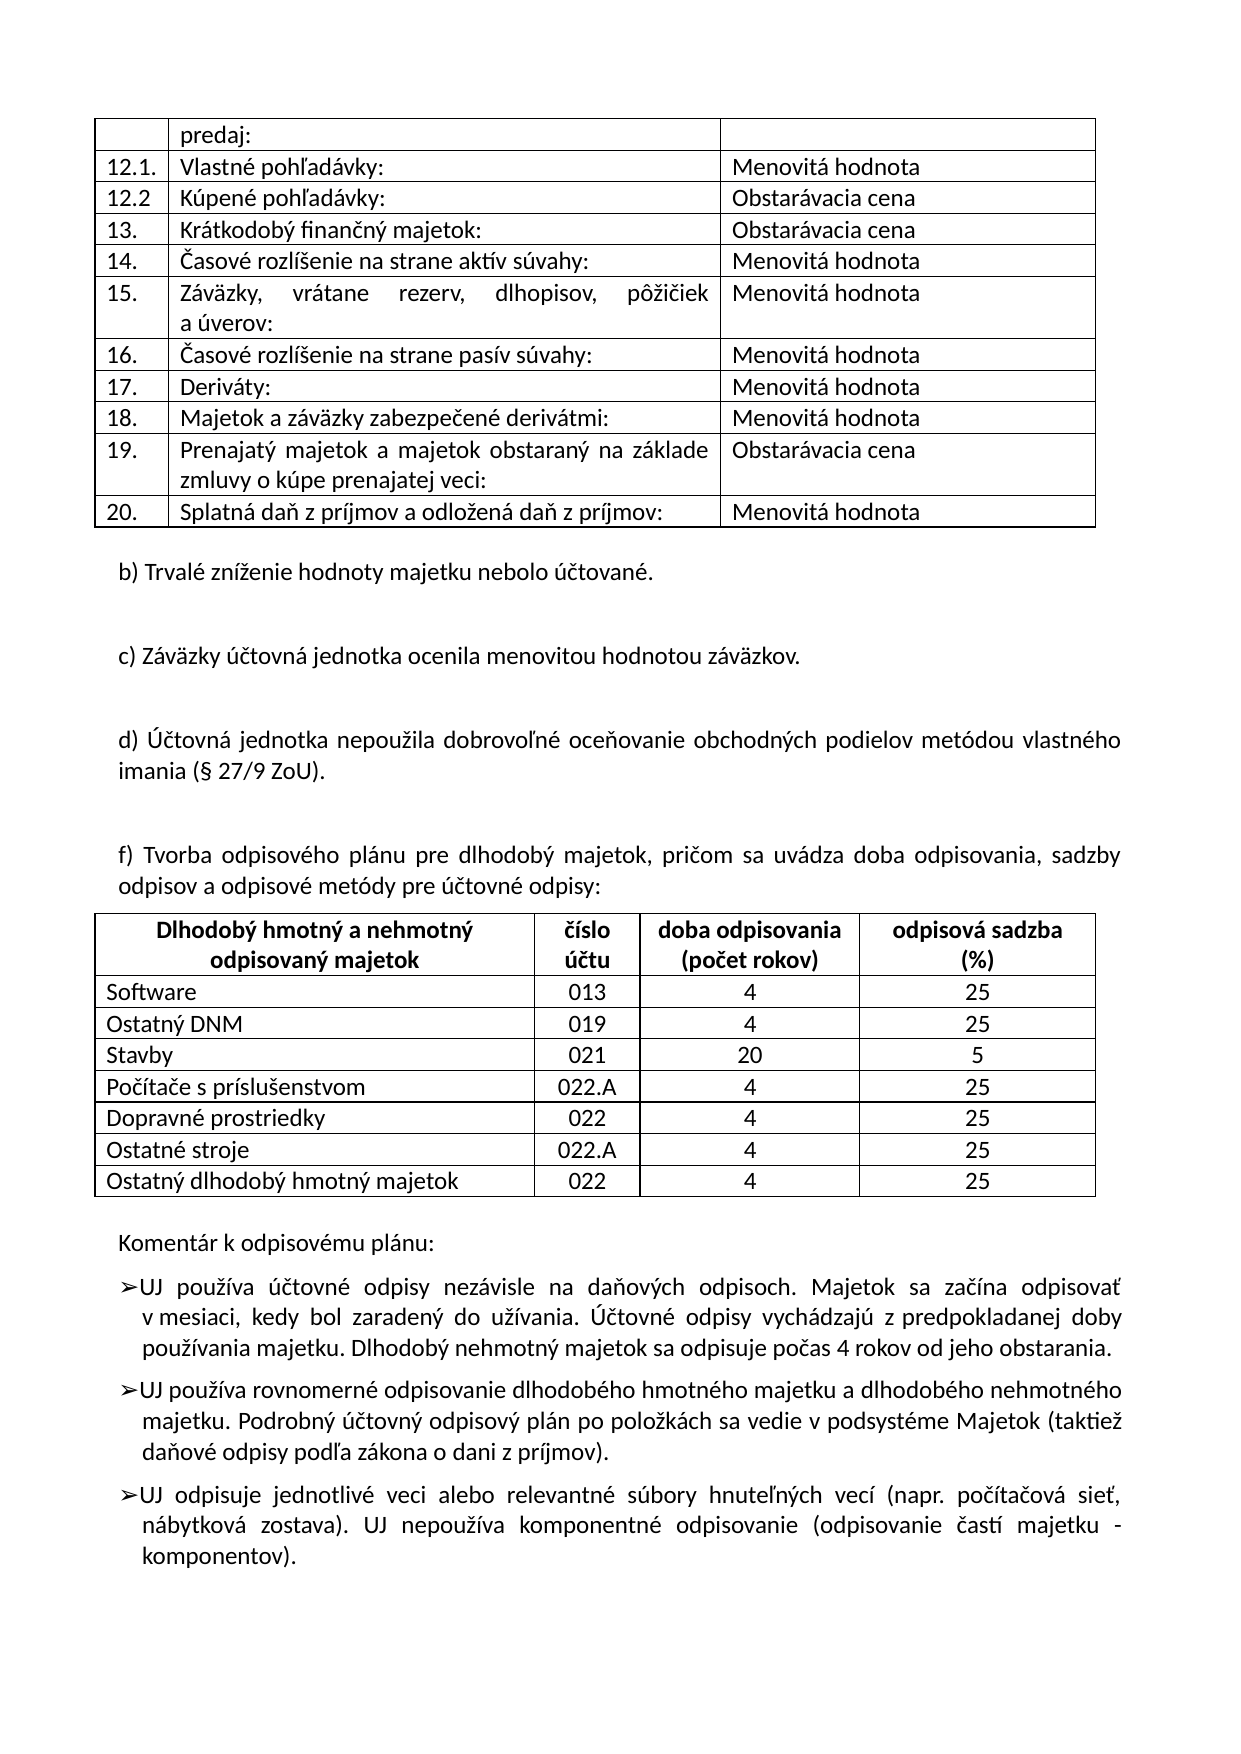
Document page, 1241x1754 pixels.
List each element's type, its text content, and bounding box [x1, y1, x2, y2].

list UJ používa rovnomerné odpisovanie dlhodobého hmotného majetku a dlhodobého nehmotného majetku. Podrobný účtovný odpisový plán po položkách sa vedie v podsystéme Majetok (taktiež daňové odpisy podľa zákona o dani z príjmov). [118, 1375, 1122, 1466]
table_cell 20 [641, 1039, 859, 1070]
table_cell Vlastné pohľadávky: [169, 151, 720, 181]
text c) Záväzky účtovná jednotka ocenila menovitou hodnotou záväzkov. [118, 640, 1122, 671]
table_cell predaj: [169, 119, 720, 150]
text b) Trvalé zníženie hodnoty majetku nebolo účtované. [118, 556, 1122, 587]
table_cell [96, 119, 168, 150]
text f) Tvorba odpisového plánu pre dlhodobý majetok, pričom sa uvádza doba odpisovania, sadzby odpisov a odpisové metódy pre účtovné odpisy: [118, 839, 1122, 901]
table_header Dlhodobý hmotný a nehmotný odpisovaný majetok [96, 914, 534, 975]
table_cell 25 [860, 1008, 1095, 1038]
list UJ používa účtovné odpisy nezávisle na daňových odpisoch. Majetok sa začína odpisovať v mesiaci, kedy bol zaradený do užívania. Účtovné odpisy vychádzajú z predpokladanej doby používania majetku. Dlhodobý nehmotný majetok sa odpisuje počas 4 rokov od jeho obstarania. [118, 1271, 1122, 1362]
table_cell 17. [96, 371, 168, 401]
text Komentár k odpisovému plánu: [118, 1228, 1122, 1258]
table_cell 022.A [535, 1071, 639, 1101]
table_cell 16. [96, 339, 168, 369]
table_cell 12.1. [96, 151, 168, 181]
table_cell 5 [860, 1039, 1095, 1070]
table_cell Menovitá hodnota [721, 277, 1095, 338]
table_cell 4 [641, 976, 859, 1007]
table_cell Stavby [96, 1039, 534, 1070]
table_cell 25 [860, 1071, 1095, 1101]
list UJ odpisuje jednotlivé veci alebo relevantné súbory hnuteľných vecí (napr. počítačová sieť, nábytková zostava). UJ nepoužíva komponentné odpisovanie (odpisovanie častí majetku - komponentov). [118, 1479, 1122, 1570]
table_cell 4 [641, 1103, 859, 1133]
table_cell 25 [860, 976, 1095, 1007]
table_cell Menovitá hodnota [721, 151, 1095, 181]
table_header doba odpisovania (počet rokov) [641, 914, 859, 975]
table_cell 021 [535, 1039, 639, 1070]
table_cell 022 [535, 1166, 639, 1196]
text d) Účtovná jednotka nepoužila dobrovoľné oceňovanie obchodných podielov metódou vlastného imania (§ 27/9 ZoU). [118, 725, 1122, 786]
table_cell Obstarávacia cena [721, 182, 1095, 213]
table_cell 14. [96, 245, 168, 276]
table_cell Časové rozlíšenie na strane pasív súvahy: [169, 339, 720, 369]
table_cell 15. [96, 277, 168, 338]
table_cell 19. [96, 434, 168, 495]
table_cell Menovitá hodnota [721, 371, 1095, 401]
table_cell 4 [641, 1071, 859, 1101]
table_cell Krátkodobý finančný majetok: [169, 214, 720, 244]
table_cell Časové rozlíšenie na strane aktív súvahy: [169, 245, 720, 276]
table_cell 20. [96, 496, 168, 526]
table_cell Menovitá hodnota [721, 245, 1095, 276]
table_cell 022 [535, 1103, 639, 1133]
table_cell Menovitá hodnota [721, 496, 1095, 526]
table_cell Splatná daň z príjmov a odložená daň z príjmov: [169, 496, 720, 526]
table_cell [721, 119, 1095, 150]
table_cell 18. [96, 402, 168, 433]
table_cell 25 [860, 1134, 1095, 1164]
table_cell Obstarávacia cena [721, 214, 1095, 244]
table_cell 4 [641, 1134, 859, 1164]
table_cell 013 [535, 976, 639, 1007]
table_cell Ostatný dlhodobý hmotný majetok [96, 1166, 534, 1196]
table_cell 25 [860, 1166, 1095, 1196]
table_cell Menovitá hodnota [721, 402, 1095, 433]
table_cell 12.2 [96, 182, 168, 213]
table_cell Ostatné stroje [96, 1134, 534, 1164]
table_cell Dopravné prostriedky [96, 1103, 534, 1133]
table_cell Obstarávacia cena [721, 434, 1095, 495]
table_cell Menovitá hodnota [721, 339, 1095, 369]
table_cell 4 [641, 1166, 859, 1196]
table_cell Kúpené pohľadávky: [169, 182, 720, 213]
table_header odpisová sadzba (%) [860, 914, 1095, 975]
table_cell 019 [535, 1008, 639, 1038]
table_cell Deriváty: [169, 371, 720, 401]
table_cell 13. [96, 214, 168, 244]
table_cell Záväzky, vrátane rezerv, dlhopisov, pôžičiek a úverov: [169, 277, 720, 338]
table_cell Ostatný DNM [96, 1008, 534, 1038]
table_header číslo účtu [535, 914, 639, 975]
table_cell Počítače s príslušenstvom [96, 1071, 534, 1101]
table_cell Majetok a záväzky zabezpečené derivátmi: [169, 402, 720, 433]
table_cell 25 [860, 1103, 1095, 1133]
table_cell 022.A [535, 1134, 639, 1164]
table_cell 4 [641, 1008, 859, 1038]
table_cell Software [96, 976, 534, 1007]
table_cell Prenajatý majetok a majetok obstaraný na základe zmluvy o kúpe prenajatej veci: [169, 434, 720, 495]
